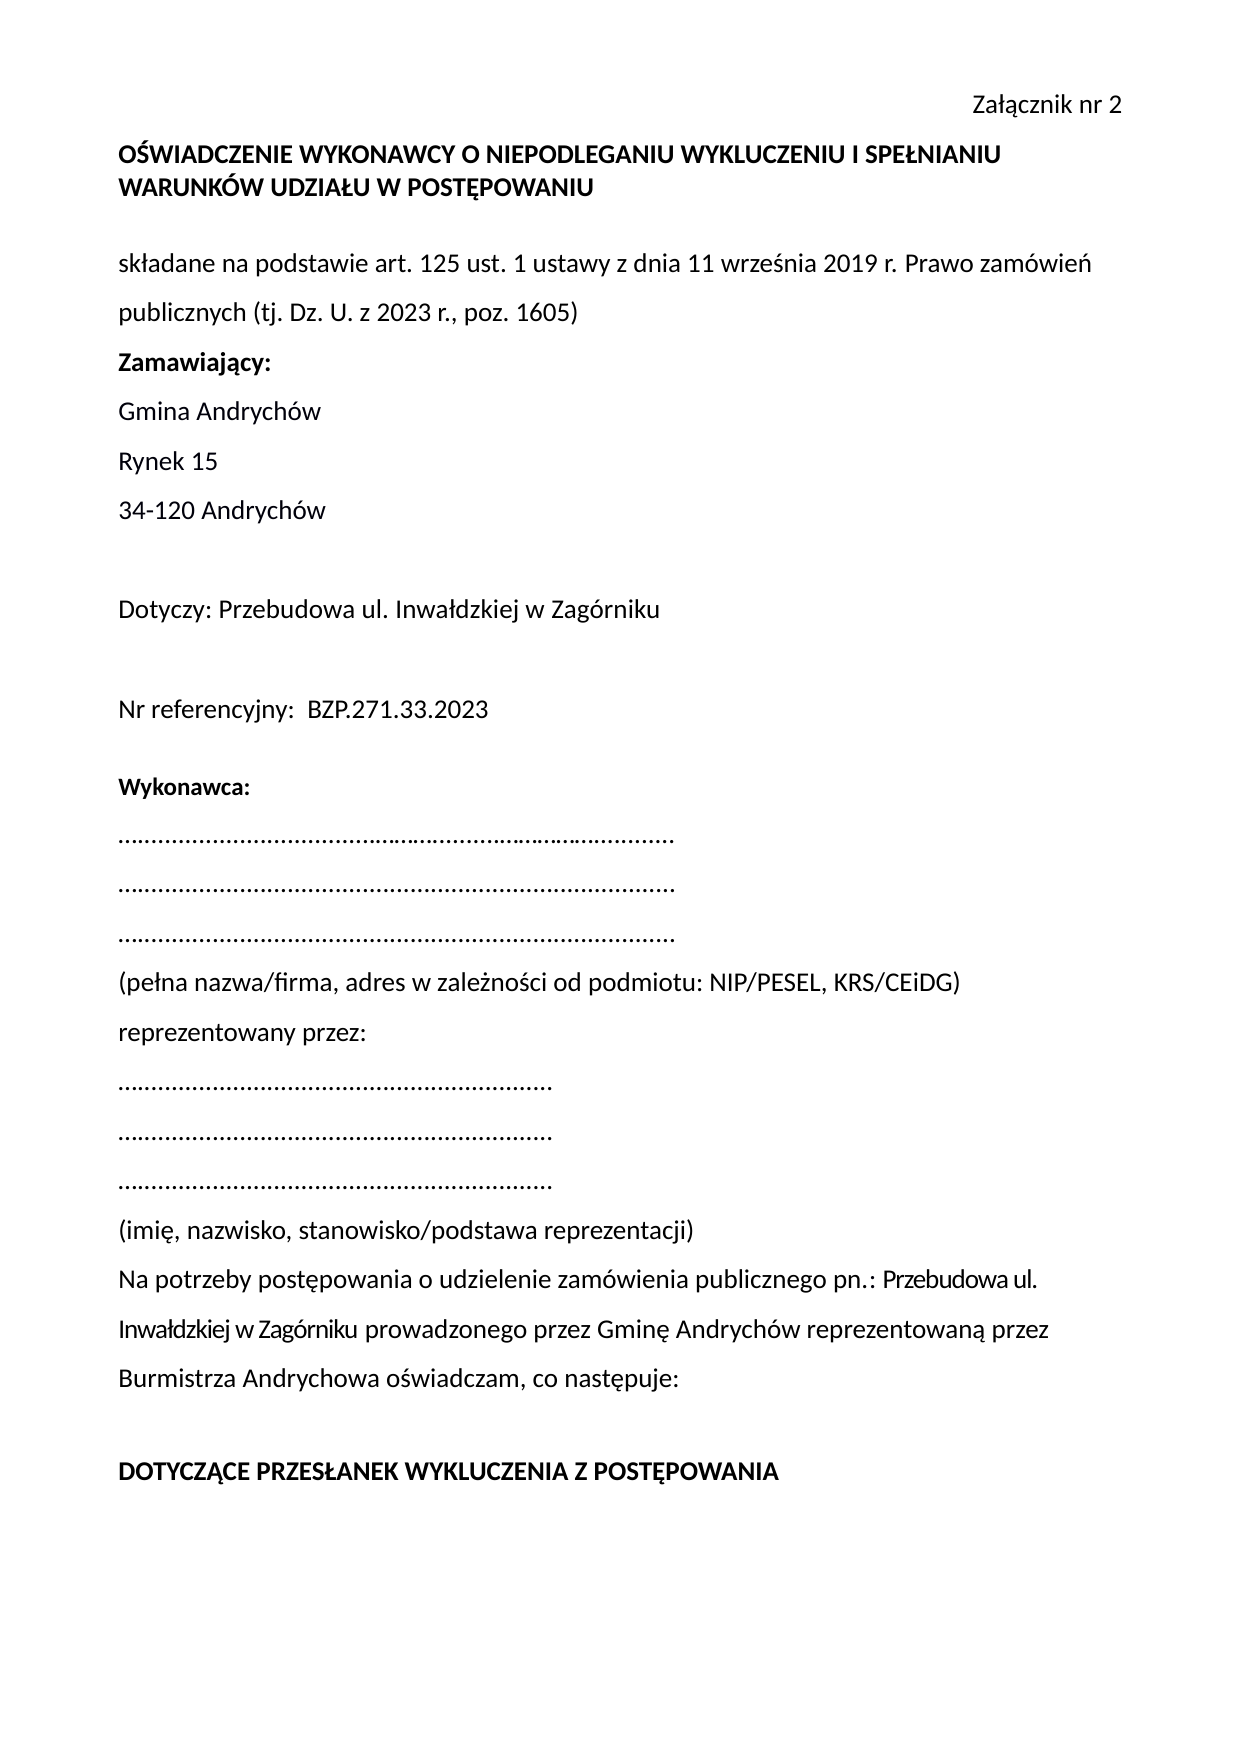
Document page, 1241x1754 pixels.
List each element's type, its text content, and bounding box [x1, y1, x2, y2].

text reprezentowany przez: [118, 1015, 1122, 1048]
text Gmina Andrychów [118, 394, 1122, 427]
text Nr referencyjny: BZP.271.33.2023 [118, 692, 1122, 725]
text …............................................................................... [118, 916, 1122, 949]
text …............................................................. [118, 1163, 1122, 1197]
text …...................................………..........……………............ [118, 817, 1122, 850]
text (imię, nazwisko, stanowisko/podstawa reprezentacji) [118, 1213, 1122, 1246]
text Na potrzeby postępowania o udzielenie zamówienia publicznego pn.: Przebudowa ul. Inwałdzkiej w Zagórniku prowadzonego przez Gminę Andrychów reprezentowaną przez Burmistrza Andrychowa oświadczam, co następuje: [118, 1262, 1122, 1394]
text OŚWIADCZENIE WYKONAWCY O NIEPODLEGANIU WYKLUCZENIU I SPEŁNIANIU WARUNKÓW UDZIAŁU W POSTĘPOWANIU [118, 137, 1122, 203]
text składane na podstawie art. 125 ust. 1 ustawy z dnia 11 września 2019 r. Prawo zamówień publicznych (tj. Dz. U. z 2023 r., poz. 1605) [118, 246, 1122, 328]
text …............................................................. [118, 1064, 1122, 1098]
text Wykonawca: [118, 771, 1122, 802]
text Załącznik nr 2 [118, 87, 1122, 120]
text 34-120 Andrychów [118, 493, 1122, 526]
text DOTYCZĄCE PRZESŁANEK WYKLUCZENIA Z POSTĘPOWANIA [118, 1454, 1122, 1487]
text …............................................................. [118, 1114, 1122, 1147]
text Zamawiający: [118, 345, 1122, 378]
text …............................................................................... [118, 867, 1122, 900]
text Dotyczy: Przebudowa ul. Inwałdzkiej w Zagórniku [118, 592, 1122, 625]
text (pełna nazwa/firma, adres w zależności od podmiotu: NIP/PESEL, KRS/CEiDG) [118, 966, 1122, 999]
text Rynek 15 [118, 444, 1122, 477]
